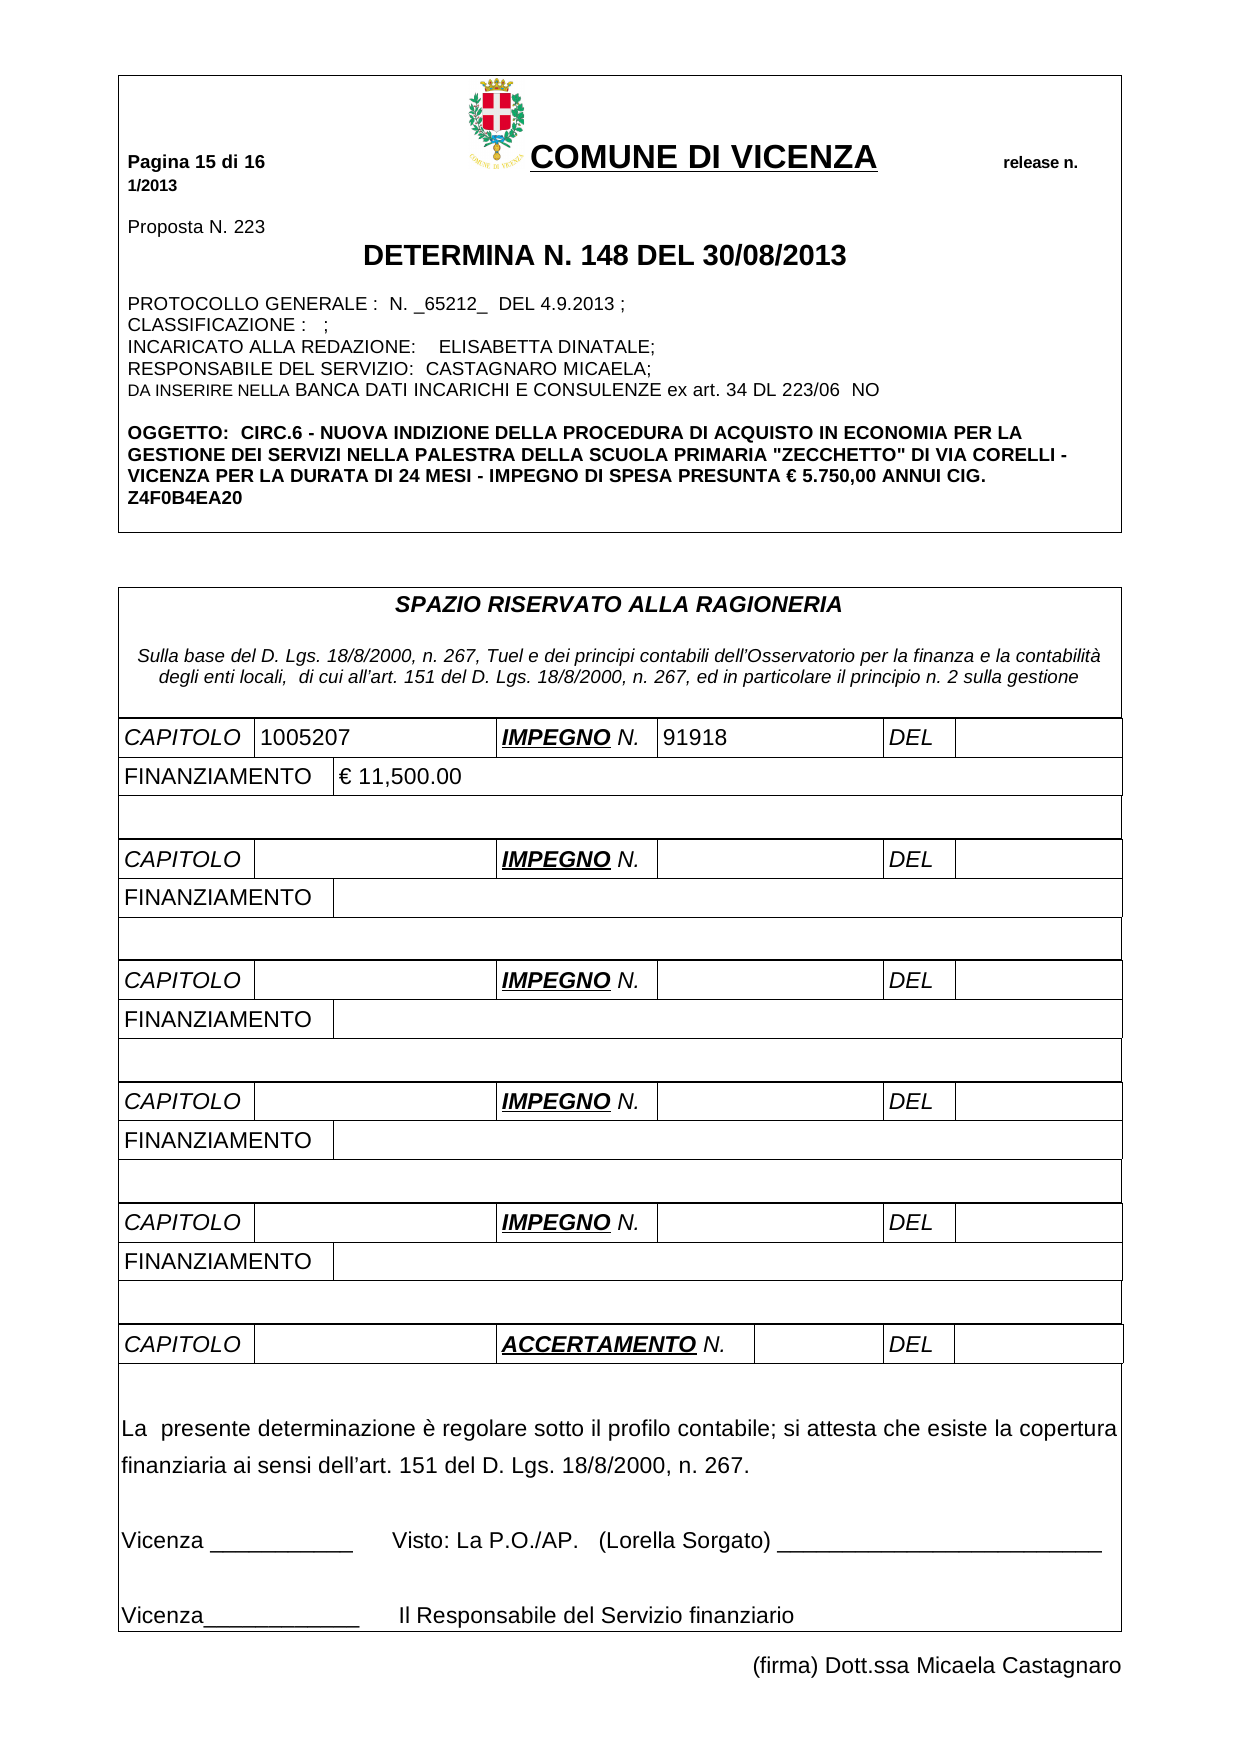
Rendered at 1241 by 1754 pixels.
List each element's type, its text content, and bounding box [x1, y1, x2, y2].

table_header [334, 1000, 1122, 1038]
table_header IMPEGNO N. [497, 840, 657, 878]
table_header DEL [884, 1204, 955, 1242]
table_header IMPEGNO N. [497, 719, 657, 757]
table_header [956, 961, 1122, 999]
picture [468, 78, 525, 169]
table_header CAPITOLO [119, 840, 254, 878]
table_header CAPITOLO [119, 961, 254, 999]
table_header € 11.500,00 [334, 758, 1122, 795]
table_header IMPEGNO N. [497, 1083, 657, 1120]
table_header [956, 719, 1122, 757]
text Vicenza ___________ Visto: La P.O./AP. (Lorella Sorgato) _________________________ [119, 1513, 1121, 1553]
text SPAZIO RISERVATO ALLA RAGIONERIA [119, 588, 1121, 617]
text Vicenza____________ Il Responsabile del Servizio finanziario [119, 1588, 1121, 1631]
table_header IMPEGNO N. [497, 961, 657, 999]
table_header [658, 1083, 883, 1120]
table_header [956, 1204, 1122, 1242]
table_header DEL [884, 719, 955, 757]
table_header CAPITOLO [119, 1325, 254, 1363]
table_header FINANZIAMENTO [119, 758, 333, 795]
table_header [956, 1083, 1122, 1120]
table_header DEL [884, 1083, 955, 1120]
table_header [255, 840, 496, 878]
table_header [334, 1243, 1122, 1280]
table_header [255, 1204, 496, 1242]
table_header CAPITOLO [119, 1083, 254, 1120]
table_header 1005207 [255, 719, 496, 757]
table_header [658, 840, 883, 878]
table_header DEL [884, 840, 955, 878]
table_header [955, 1325, 1123, 1363]
table_header FINANZIAMENTO [119, 1121, 333, 1159]
table_header DEL [884, 961, 955, 999]
table_header [658, 961, 883, 999]
table_header DEL [884, 1325, 954, 1363]
table_header [255, 961, 496, 999]
table_header [658, 1204, 883, 1242]
text La presente determinazione è regolare sotto il profilo contabile; si attesta che esiste la copertura finanziaria ai sensi dell’art. 151 del D. Lgs. 18/8/2000, n. 267. [119, 1400, 1121, 1478]
table_header FINANZIAMENTO [119, 1000, 333, 1038]
table_header FINANZIAMENTO [119, 879, 333, 917]
table_header 91918 [658, 719, 883, 757]
table_header FINANZIAMENTO [119, 1243, 333, 1280]
table_header CAPITOLO [119, 1204, 254, 1242]
table_header [334, 1121, 1122, 1159]
table_header IMPEGNO N. [497, 1204, 657, 1242]
table_header CAPITOLO [119, 719, 254, 757]
table_header ACCERTAMENTO N. [497, 1325, 754, 1363]
table_header [255, 1325, 496, 1363]
table_header [255, 1083, 496, 1120]
table_header [755, 1325, 883, 1363]
text Sulla base del D. Lgs. 18/8/2000, n. 267, Tuel e dei principi contabili dell’Osservatorio per la finanza e la contabilità degli enti locali, di cui all’art. 151 del D. Lgs. 18/8/2000, n. 267, ed in particolare il principio n. 2 sulla gestione [119, 641, 1121, 688]
table_header [334, 879, 1122, 917]
table_header [956, 840, 1122, 878]
